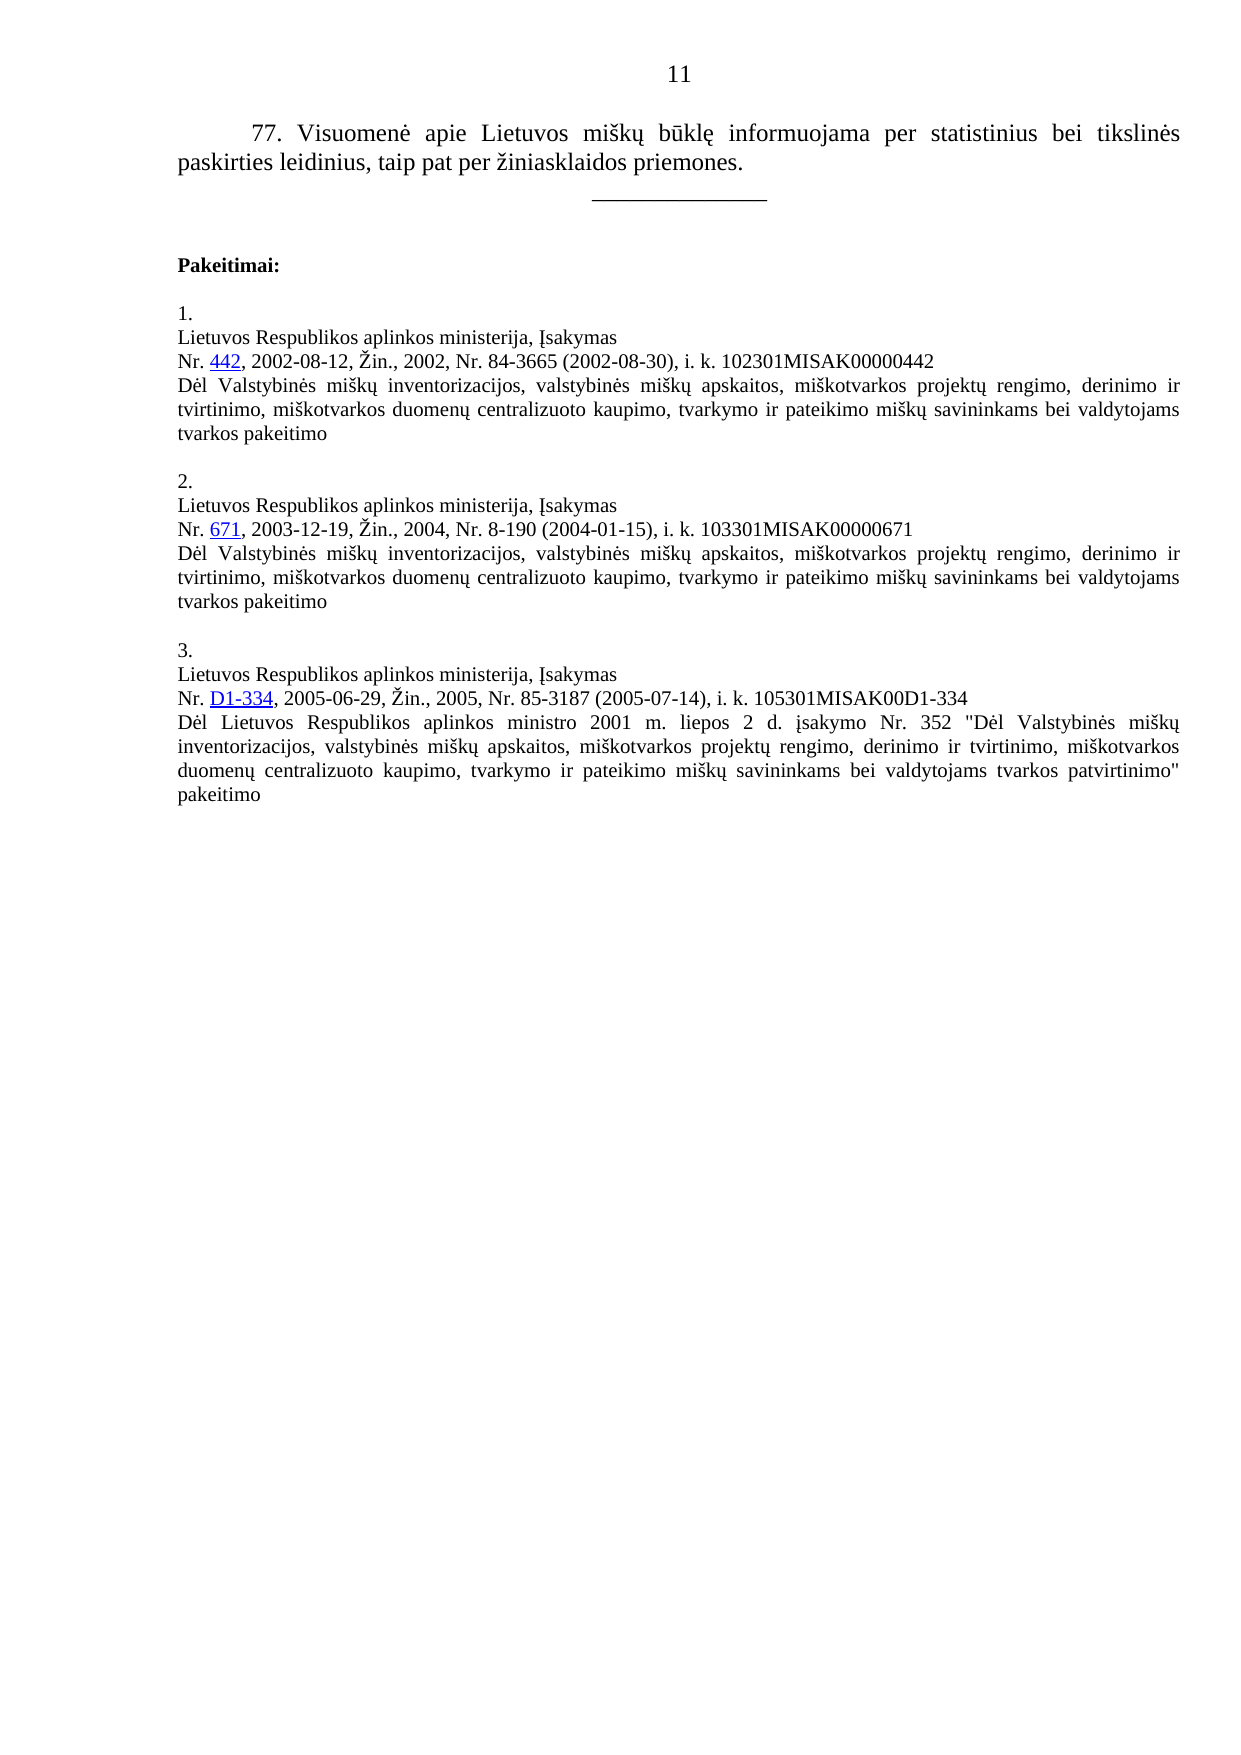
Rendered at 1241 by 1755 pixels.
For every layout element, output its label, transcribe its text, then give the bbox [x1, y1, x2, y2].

text Nr. 671, 2003-12-19, Žin., 2004, Nr. 8-190 (2004-01-15), i. k. 103301MISAK00000671 [177, 517, 1181, 541]
text Lietuvos Respublikos aplinkos ministerija, Įsakymas [177, 325, 1181, 349]
text 77. Visuomenė apie Lietuvos miškų būklę informuojama per statistinius bei tikslinės paskirties leidinius, taip pat per žiniasklaidos priemones. [177, 118, 1181, 176]
text Nr. D1-334, 2005-06-29, Žin., 2005, Nr. 85-3187 (2005-07-14), i. k. 105301MISAK00D1-334 [177, 686, 1181, 710]
text Lietuvos Respublikos aplinkos ministerija, Įsakymas [177, 493, 1181, 517]
text Dėl Valstybinės miškų inventorizacijos, valstybinės miškų apskaitos, miškotvarkos projektų rengimo, derinimo ir tvirtinimo, miškotvarkos duomenų centralizuoto kaupimo, tvarkymo ir pateikimo miškų savininkams bei valdytojams tvarkos pakeitimo [177, 541, 1181, 613]
text Nr. 442, 2002-08-12, Žin., 2002, Nr. 84-3665 (2002-08-30), i. k. 102301MISAK00000442 [177, 349, 1181, 373]
text 3. [177, 637, 1181, 662]
text Dėl Valstybinės miškų inventorizacijos, valstybinės miškų apskaitos, miškotvarkos projektų rengimo, derinimo ir tvirtinimo, miškotvarkos duomenų centralizuoto kaupimo, tvarkymo ir pateikimo miškų savininkams bei valdytojams tvarkos pakeitimo [177, 373, 1181, 445]
text 1. [177, 301, 1181, 325]
text Pakeitimai: [177, 252, 1181, 277]
text 2. [177, 469, 1181, 493]
text ______________ [177, 176, 1181, 204]
text Dėl Lietuvos Respublikos aplinkos ministro 2001 m. liepos 2 d. įsakymo Nr. 352 "Dėl Valstybinės miškų inventorizacijos, valstybinės miškų apskaitos, miškotvarkos projektų rengimo, derinimo ir tvirtinimo, miškotvarkos duomenų centralizuoto kaupimo, tvarkymo ir pateikimo miškų savininkams bei valdytojams tvarkos patvirtinimo" pakeitimo [177, 710, 1181, 806]
text Lietuvos Respublikos aplinkos ministerija, Įsakymas [177, 662, 1181, 686]
